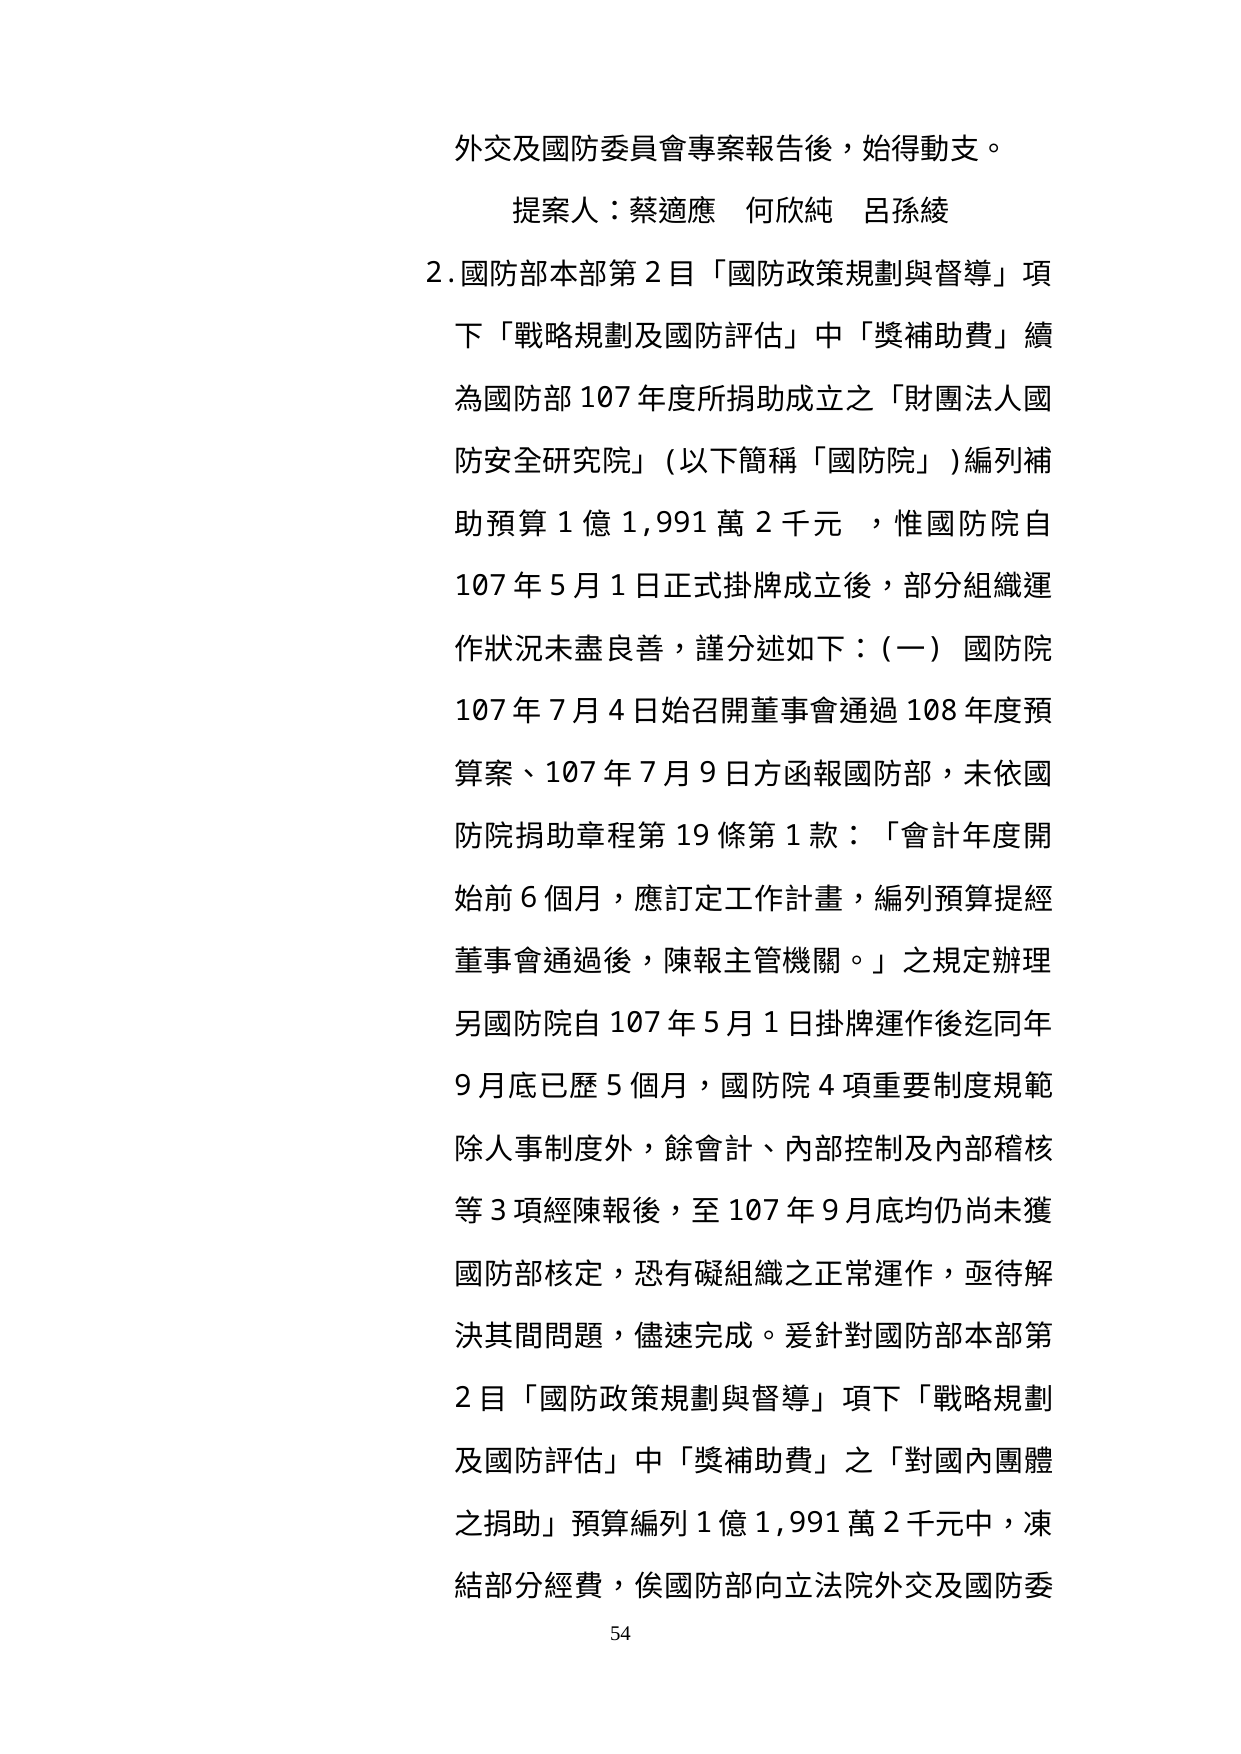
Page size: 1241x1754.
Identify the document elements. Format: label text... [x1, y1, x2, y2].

text 2.國防部本部第2目「國防政策規劃與督導」項下「戰略規劃及國防評估」中「獎補助費」續為國防部107年度所捐助成立之「財團法人國防安全研究院」(以下簡稱「國防院」)編列補助預算1億1,991萬2千元 ，惟國防院自107年5月1日正式掛牌成立後，部分組織運作狀況未盡良善，謹分述如下：(一) 國防院107年7月4日始召開董事會通過108年度預算案、107年7月9日方函報國防部，未依國防院捐助章程第19條第1款：「會計年度開始前6個月，應訂定工作計畫，編列預算提經董事會通過後，陳報主管機關。」之規定辦理。另國防院自107年5月1日掛牌運作後迄同年9月底已歷5個月，國防院4項重要制度規範除人事制度外，餘會計、內部控制及內部稽核等3項經陳報後，至107年9月底均仍尚未獲國防部核定，恐有礙組織之正常運作，亟待解決其間問題，儘速完成。爰針對國防部本部第2目「國防政策規劃與督導」項下「戰略規劃及國防評估」中「獎補助費」之「對國內團體之捐助」預算編列1億1,991萬2千元中，凍結部分經費，俟國防部向立法院外交及國防委員會專案報告後，始得動支。 [425, 230, 1053, 1605]
text 外交及國防委員會專案報告後，始得動支。 [425, 105, 1053, 167]
text 提案人：蔡適應 何欣純 呂孫綾 [512, 167, 1053, 230]
